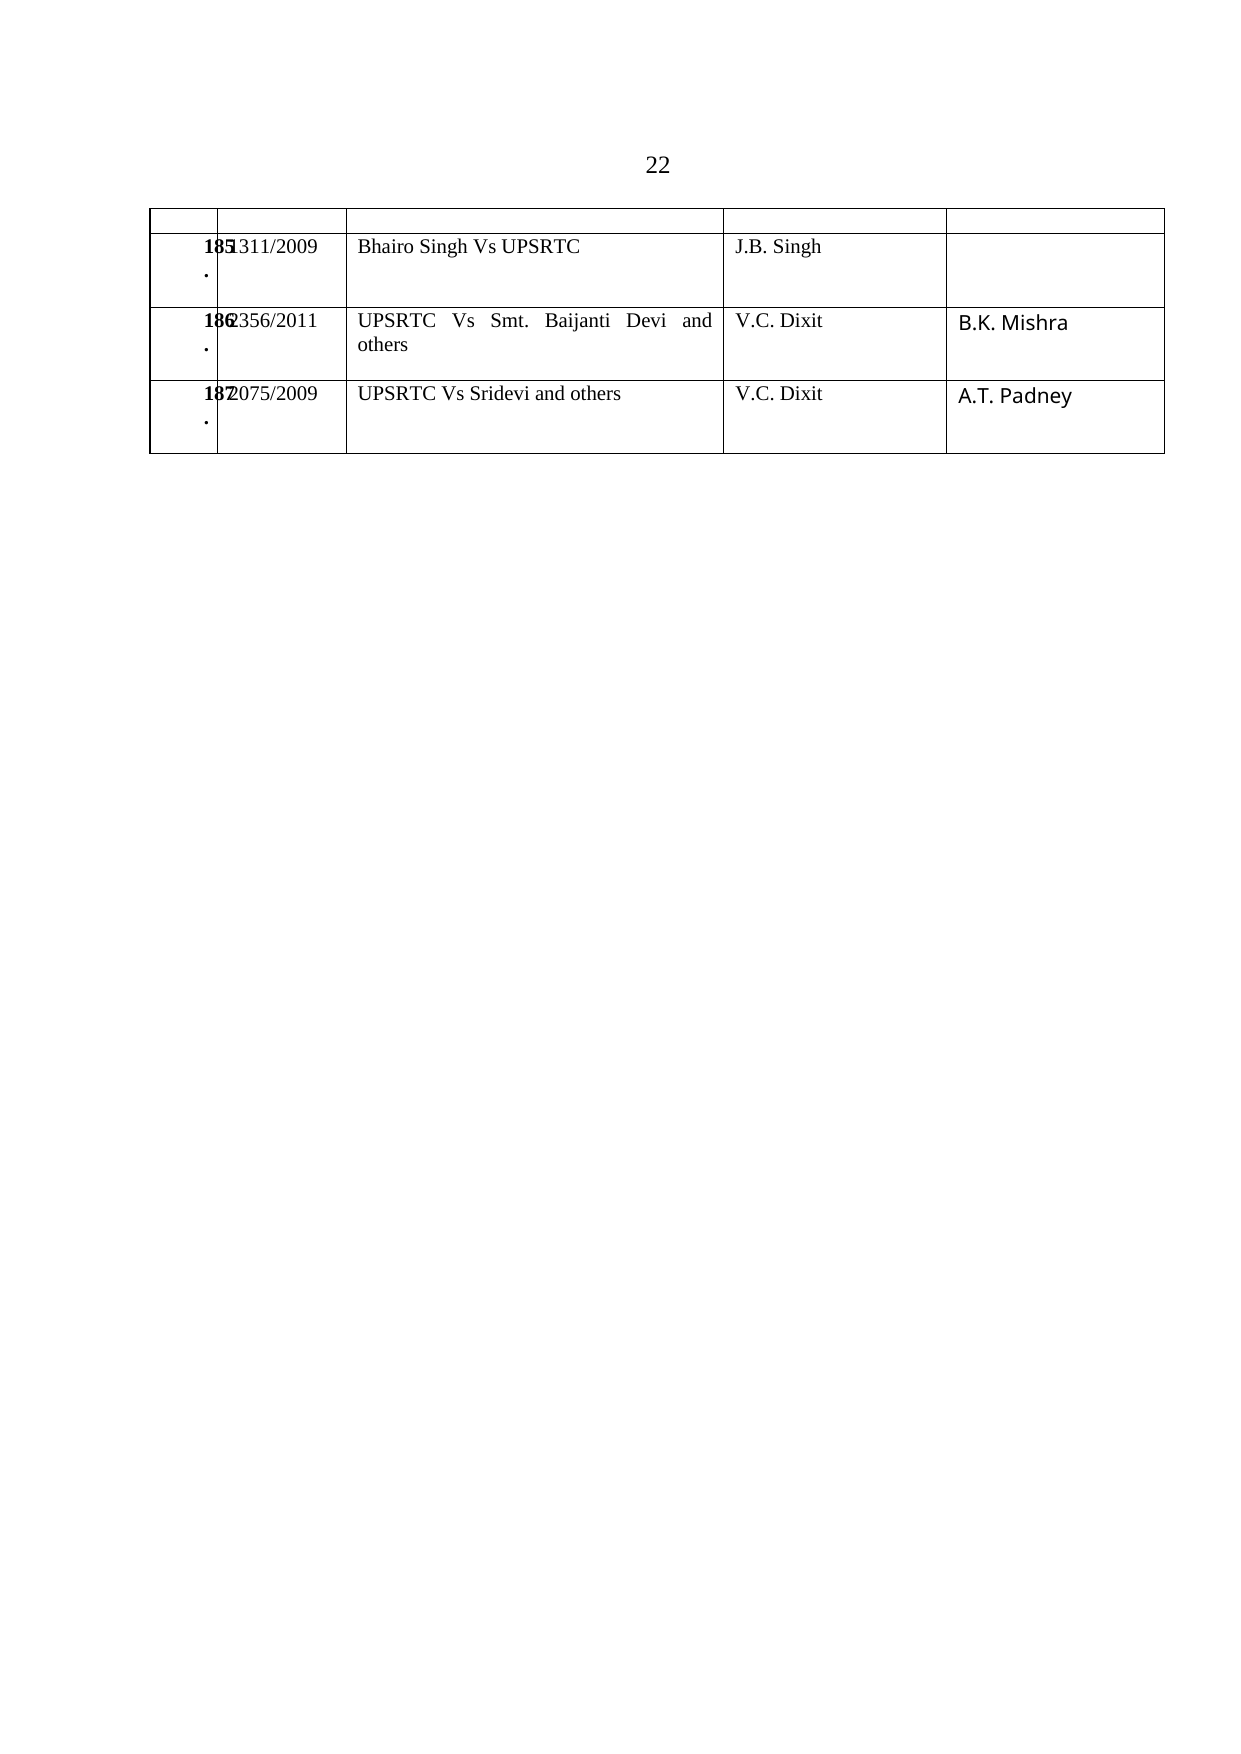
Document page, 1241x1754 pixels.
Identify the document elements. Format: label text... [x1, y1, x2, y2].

table_cell [347, 209, 723, 233]
table_cell [151, 209, 217, 233]
table_cell UPSRTC Vs Sridevi and others [347, 381, 723, 453]
table_cell Bhairo Singh Vs UPSRTC [347, 234, 723, 307]
table_cell 2075/2009 [218, 381, 346, 453]
table_cell 1311/2009 [218, 234, 346, 307]
table_cell 1653/2009 [218, 209, 346, 233]
table_cell A.T. Padney [947, 381, 1164, 453]
table_cell [151, 308, 217, 380]
table_cell B.K. Mishra [947, 308, 1164, 380]
table_cell V.C. Dixit [724, 308, 946, 380]
table_cell V.C. Dixit [724, 381, 946, 453]
table_cell [947, 209, 1164, 233]
table_cell [724, 209, 946, 233]
table_cell [151, 234, 217, 307]
table_cell J.B. Singh [724, 234, 946, 307]
table_cell [947, 234, 1164, 307]
table_cell [151, 381, 217, 453]
table_cell UPSRTC Vs Smt. Baijanti Devi and others [347, 308, 723, 380]
table_cell 2356/2011 [218, 308, 346, 380]
